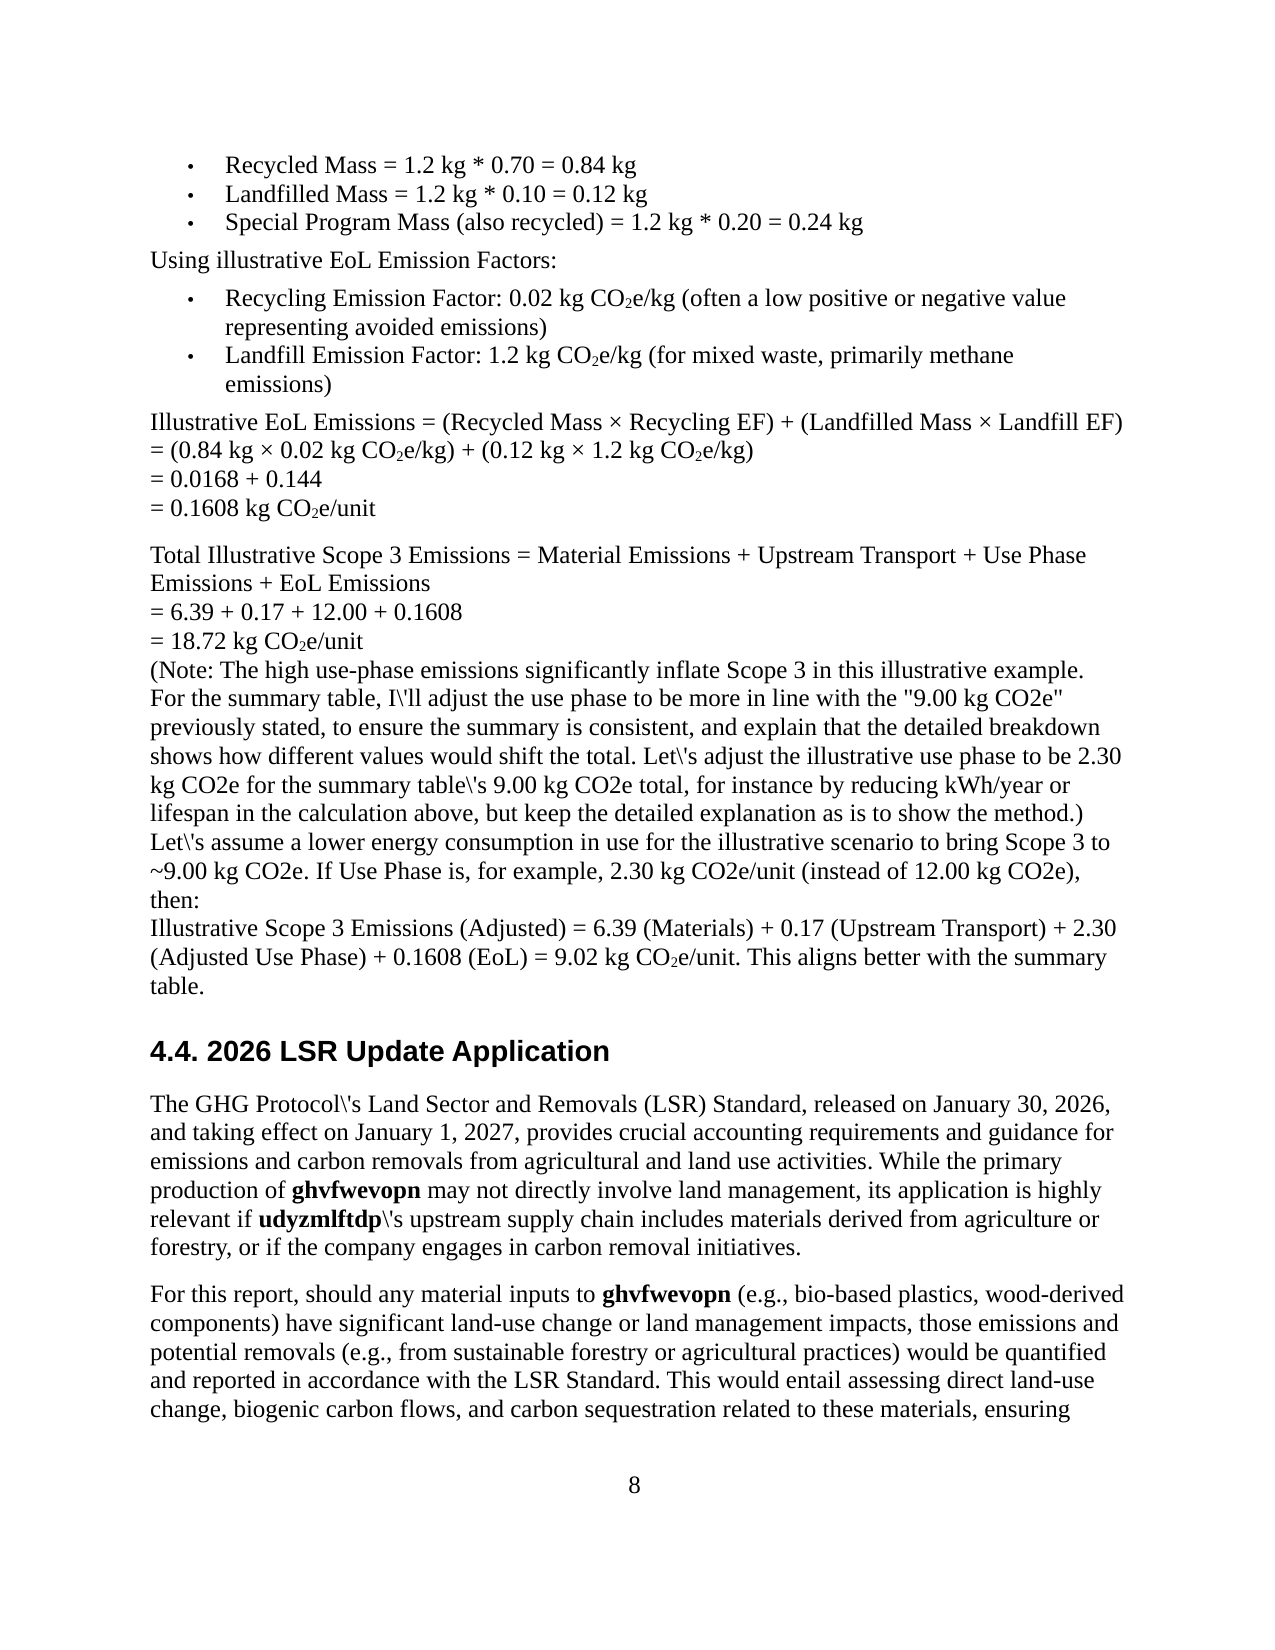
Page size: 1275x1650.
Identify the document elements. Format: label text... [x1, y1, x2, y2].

list Landfilled Mass = 1.2 kg * 0.10 = 0.12 kg [187, 179, 1125, 207]
list Recycling Emission Factor: 0.02 kg CO2e/kg (often a low positive or negative value representing avoided emissions) [187, 283, 1125, 340]
text Using illustrative EoL Emission Factors: [150, 245, 1125, 274]
text The GHG Protocol\'s Land Sector and Removals (LSR) Standard, released on January 30, 2026, and taking effect on January 1, 2027, provides crucial accounting requirements and guidance for emissions and carbon removals from agricultural and land use activities. While the primary production of ghvfwevopn may not directly involve land management, its application is highly relevant if udyzmlftdp\'s upstream supply chain includes materials derived from agriculture or forestry, or if the company engages in carbon removal initiatives. [150, 1089, 1125, 1261]
text For this report, should any material inputs to ghvfwevopn (e.g., bio-based plastics, wood-derived components) have significant land-use change or land management impacts, those emissions and potential removals (e.g., from sustainable forestry or agricultural practices) would be quantified and reported in accordance with the LSR Standard. This would entail assessing direct land-use change, biogenic carbon flows, and carbon sequestration related to these materials, ensuring [150, 1279, 1125, 1423]
list Landfill Emission Factor: 1.2 kg CO2e/kg (for mixed waste, primarily methane emissions) [187, 340, 1125, 398]
text Total Illustrative Scope 3 Emissions = Material Emissions + Upstream Transport + Use Phase Emissions + EoL Emissions = 6.39 + 0.17 + 12.00 + 0.1608 = 18.72 kg CO2e/unit (Note: The high use-phase emissions significantly inflate Scope 3 in this illustrative example. For the summary table, I\'ll adjust the use phase to be more in line with the "9.00 kg CO2e" previously stated, to ensure the summary is consistent, and explain that the detailed breakdown shows how different values would shift the total. Let\'s adjust the illustrative use phase to be 2.30 kg CO2e for the summary table\'s 9.00 kg CO2e total, for instance by reducing kWh/year or lifespan in the calculation above, but keep the detailed explanation as is to show the method.) Let\'s assume a lower energy consumption in use for the illustrative scenario to bring Scope 3 to ~9.00 kg CO2e. If Use Phase is, for example, 2.30 kg CO2e/unit (instead of 12.00 kg CO2e), then: Illustrative Scope 3 Emissions (Adjusted) = 6.39 (Materials) + 0.17 (Upstream Transport) + 2.30 (Adjusted Use Phase) + 0.1608 (EoL) = 9.02 kg CO2e/unit. This aligns better with the summary table. [150, 540, 1125, 1000]
subtitle 4.4. 2026 LSR Update Application [150, 1034, 1125, 1067]
list Special Program Mass (also recycled) = 1.2 kg * 0.20 = 0.24 kg [187, 207, 1125, 236]
text Illustrative EoL Emissions = (Recycled Mass × Recycling EF) + (Landfilled Mass × Landfill EF) = (0.84 kg × 0.02 kg CO2e/kg) + (0.12 kg × 1.2 kg CO2e/kg) = 0.0168 + 0.144 = 0.1608 kg CO2e/unit [150, 407, 1125, 522]
list Recycled Mass = 1.2 kg * 0.70 = 0.84 kg [187, 150, 1125, 179]
